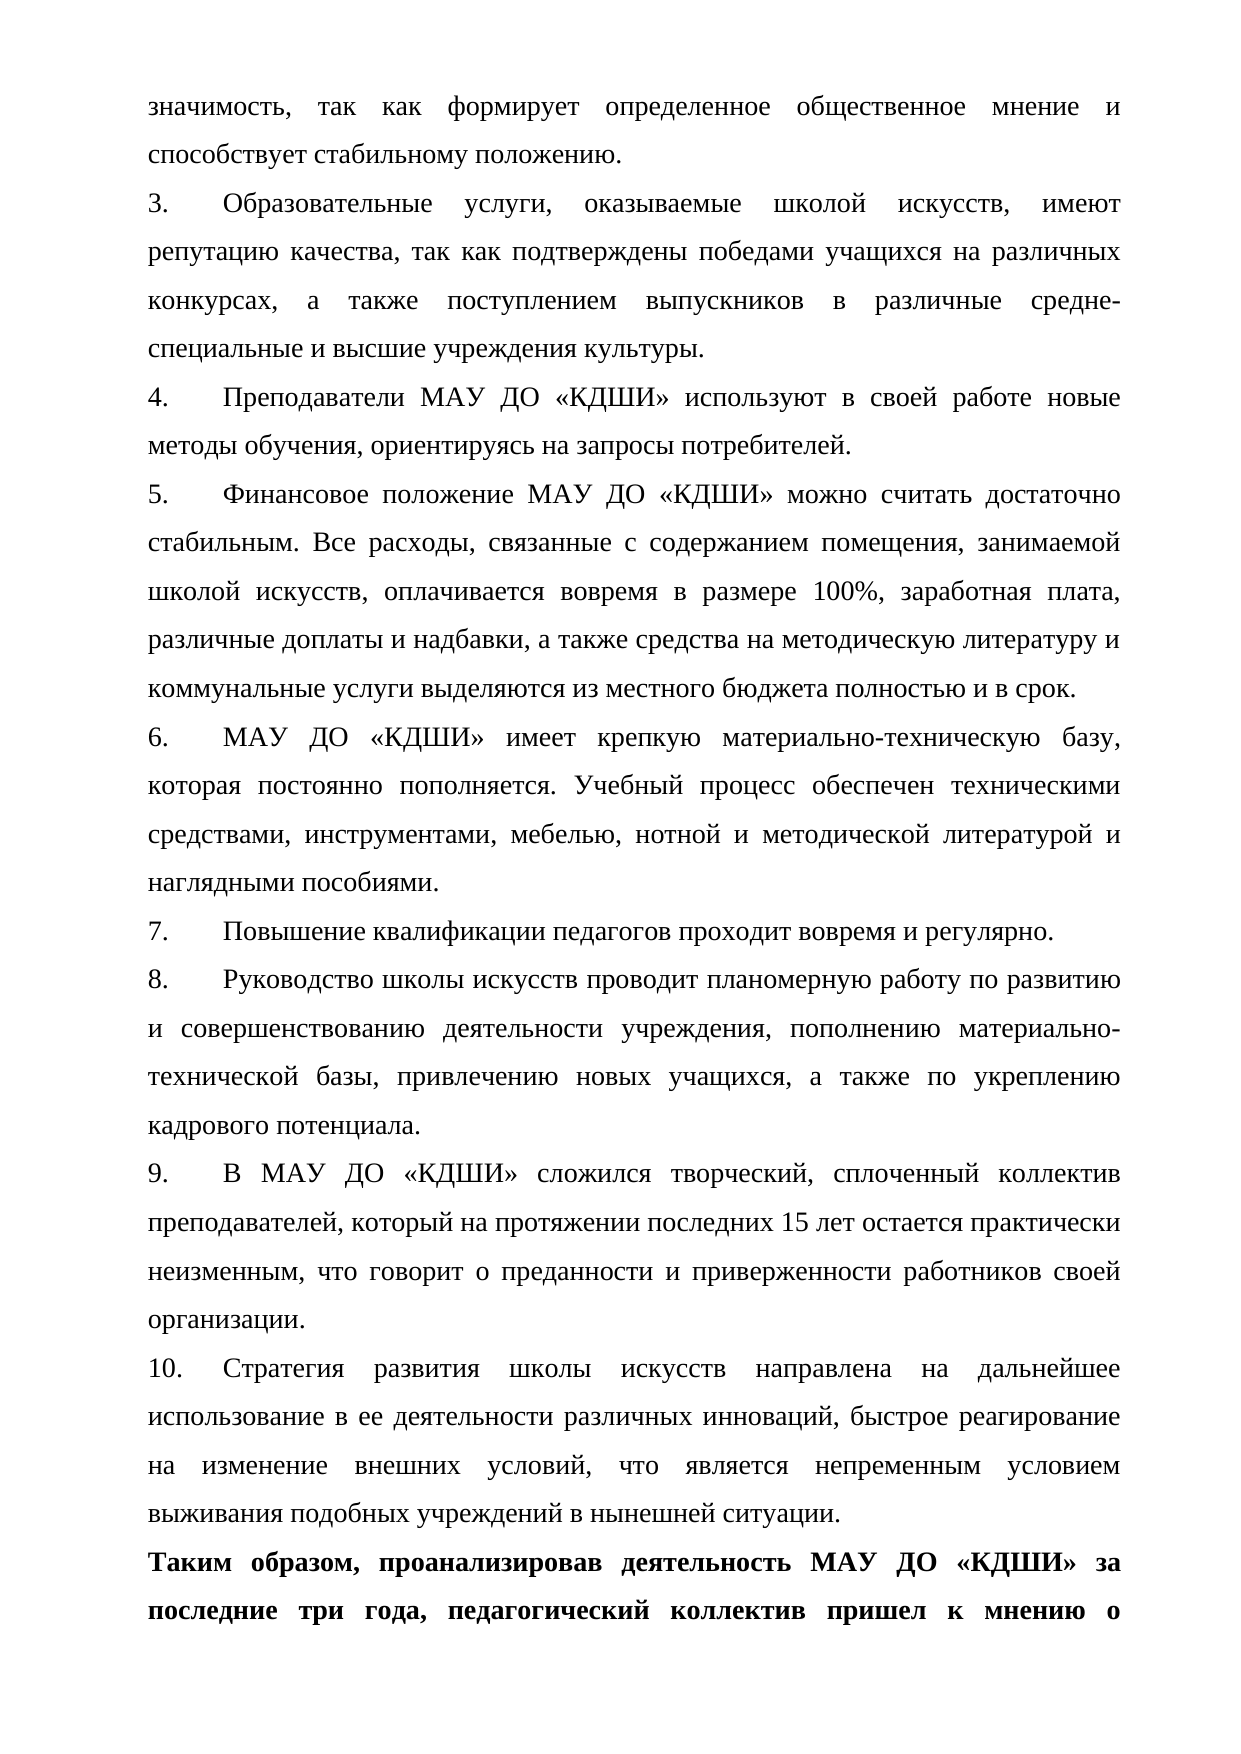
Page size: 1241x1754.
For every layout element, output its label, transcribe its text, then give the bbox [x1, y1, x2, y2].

list Повышение квалификации педагогов проходит вовремя и регулярно. [148, 914, 1122, 946]
list Образовательные услуги, оказываемые школой искусств, имеют репутацию качества, так как подтверждены победами учащихся на различных конкурсах, а также поступлением выпускников в различные средне-специальные и высшие учреждения культуры. [148, 186, 1122, 364]
list Руководство школы искусств проводит планомерную работу по развитию и совершенствованию деятельности учреждения, пополнению материально-технической базы, привлечению новых учащихся, а также по укреплению кадрового потенциала. [148, 962, 1122, 1140]
list Преподаватели МАУ ДО «КДШИ» используют в своей работе новые методы обучения, ориентируясь на запросы потребителей. [148, 380, 1122, 461]
list В МАУ ДО «КДШИ» сложился творческий, сплоченный коллектив преподавателей, который на протяжении последних 15 лет остается практически неизменным, что говорит о преданности и приверженности работников своей организации. [148, 1157, 1122, 1334]
list МАУ ДО «КДШИ» имеет крепкую материально-техническую базу, которая постоянно пополняется. Учебный процесс обеспечен техническими средствами, инструментами, мебелью, нотной и методической литературой и наглядными пособиями. [148, 720, 1122, 898]
text Таким образом, проанализировав деятельность МАУ ДО «КДШИ» за последние три года, педагогический коллектив пришел к мнению о [148, 1545, 1122, 1626]
list Финансовое положение МАУ ДО «КДШИ» можно считать достаточно стабильным. Все расходы, связанные с содержанием помещения, занимаемой школой искусств, оплачивается вовремя в размере 100%, заработная плата, различные доплаты и надбавки, а также средства на методическую литературу и коммунальные услуги выделяются из местного бюджета полностью и в срок. [148, 477, 1122, 703]
list значимость, так как формирует определенное общественное мнение и способствует стабильному положению. [148, 89, 1122, 169]
list Стратегия развития школы искусств направлена на дальнейшее использование в ее деятельности различных инноваций, быстрое реагирование на изменение внешних условий, что является непременным условием выживания подобных учреждений в нынешней ситуации. [148, 1351, 1122, 1529]
